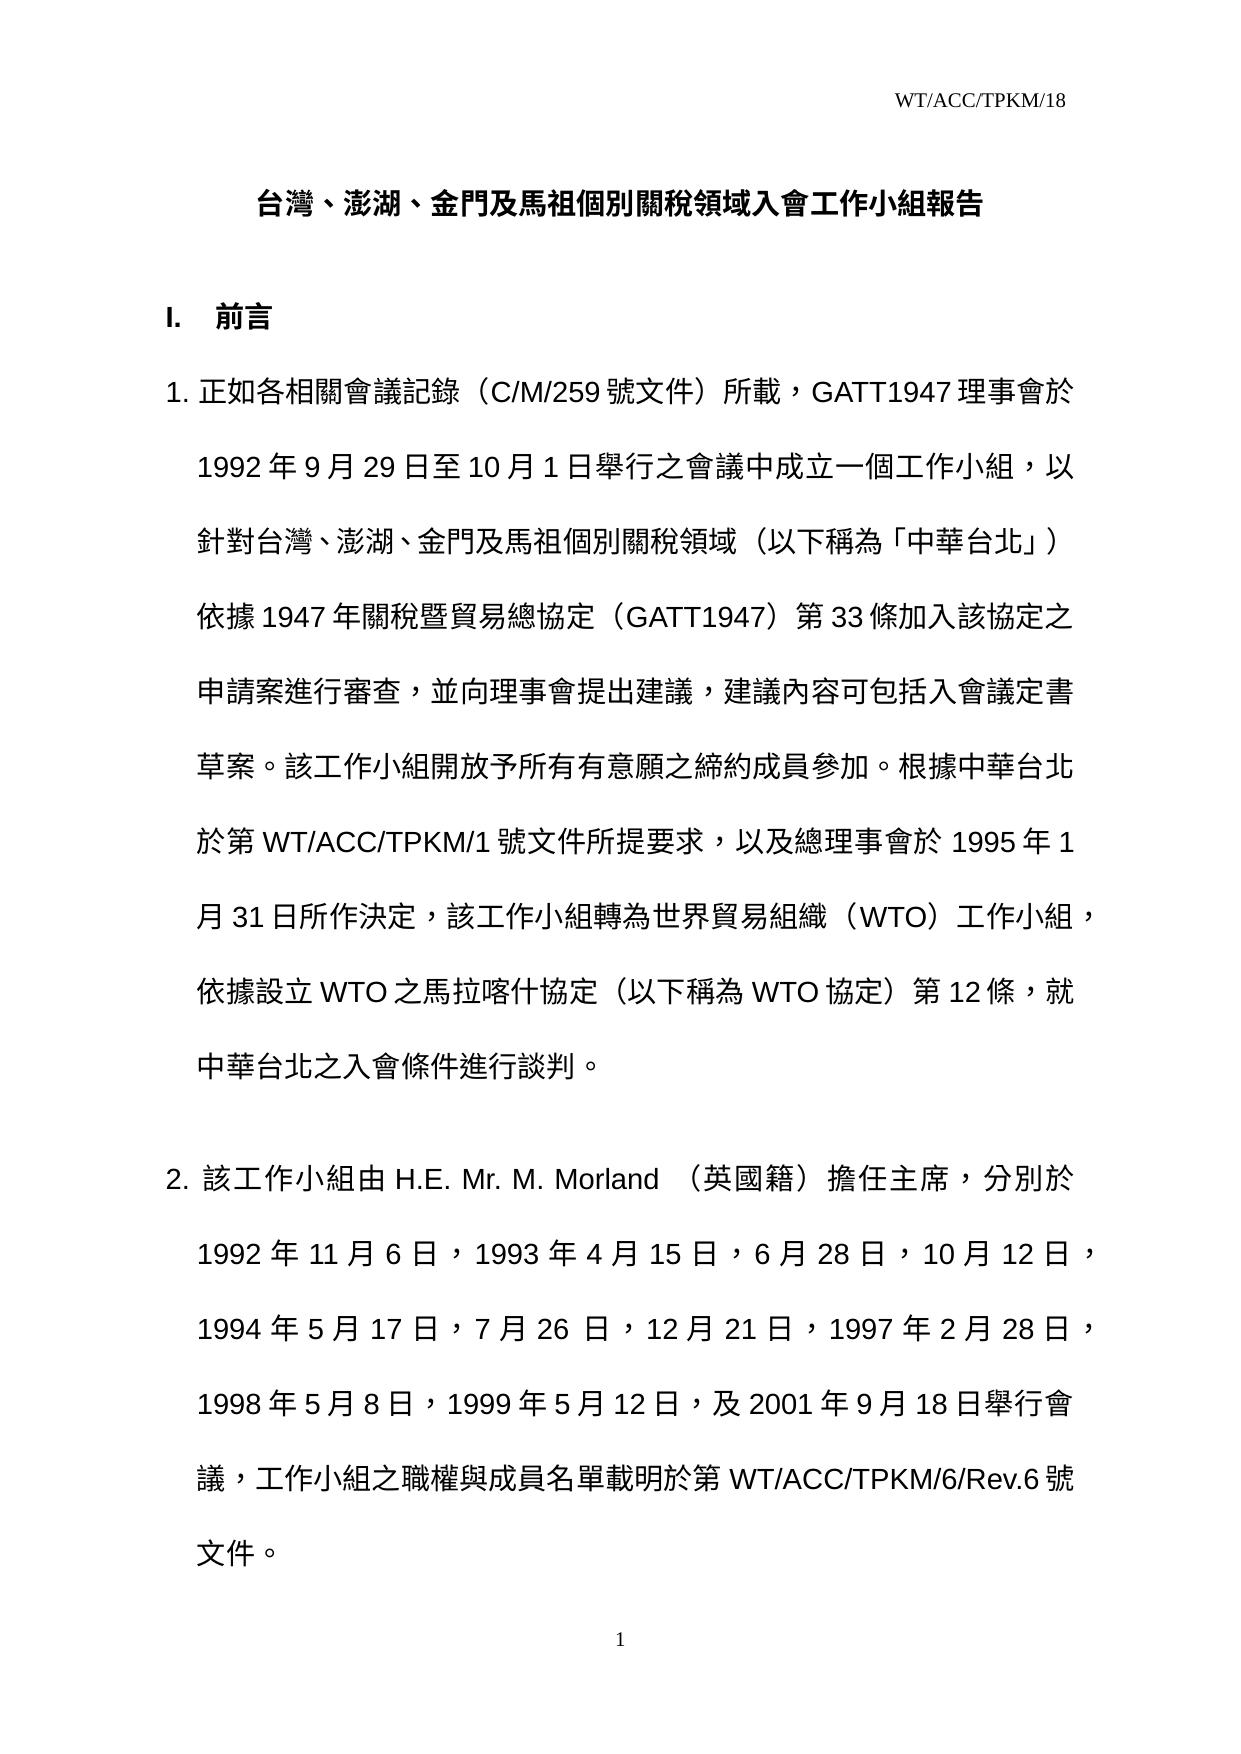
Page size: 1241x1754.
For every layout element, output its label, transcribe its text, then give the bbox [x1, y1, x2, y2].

text 1. 正如各相關會議記錄（C/M/259號文件）所載，GATT1947理事會於1992年9月29日至10月1日舉行之會議中成立一個工作小組，以針對台灣、澎湖、金門及馬祖個別關稅領域（以下稱為「中華台北」）依據1947年關稅暨貿易總協定（GATT1947）第33條加入該協定之申請案進行審查，並向理事會提出建議，建議內容可包括入會議定書草案。該工作小組開放予所有有意願之締約成員參加。根據中華台北於第WT/ACC/TPKM/1號文件所提要求，以及總理事會於1995年1月31日所作決定，該工作小組轉為世界貿易組織（WTO）工作小組，依據設立WTO之馬拉喀什協定（以下稱為WTO協定）第12條，就中華台北之入會條件進行談判。 [165, 352, 1075, 1102]
text 台灣、澎湖、金門及馬祖個別關稅領域入會工作小組報告 [165, 164, 1075, 239]
text I. 前言 [165, 277, 1075, 352]
text 2. 該工作小組由H.E. Mr. M. Morland （英國籍）擔任主席，分別於1992年11月6日，1993年4月15日，6月28日，10月12日，1994年5月17日，7月26 日，12月21日，1997年2月28日，1998年5月8日，1999年5月12日，及2001年9月18日舉行會議，工作小組之職權與成員名單載明於第WT/ACC/TPKM/6/Rev.6號文件。 [165, 1139, 1075, 1589]
